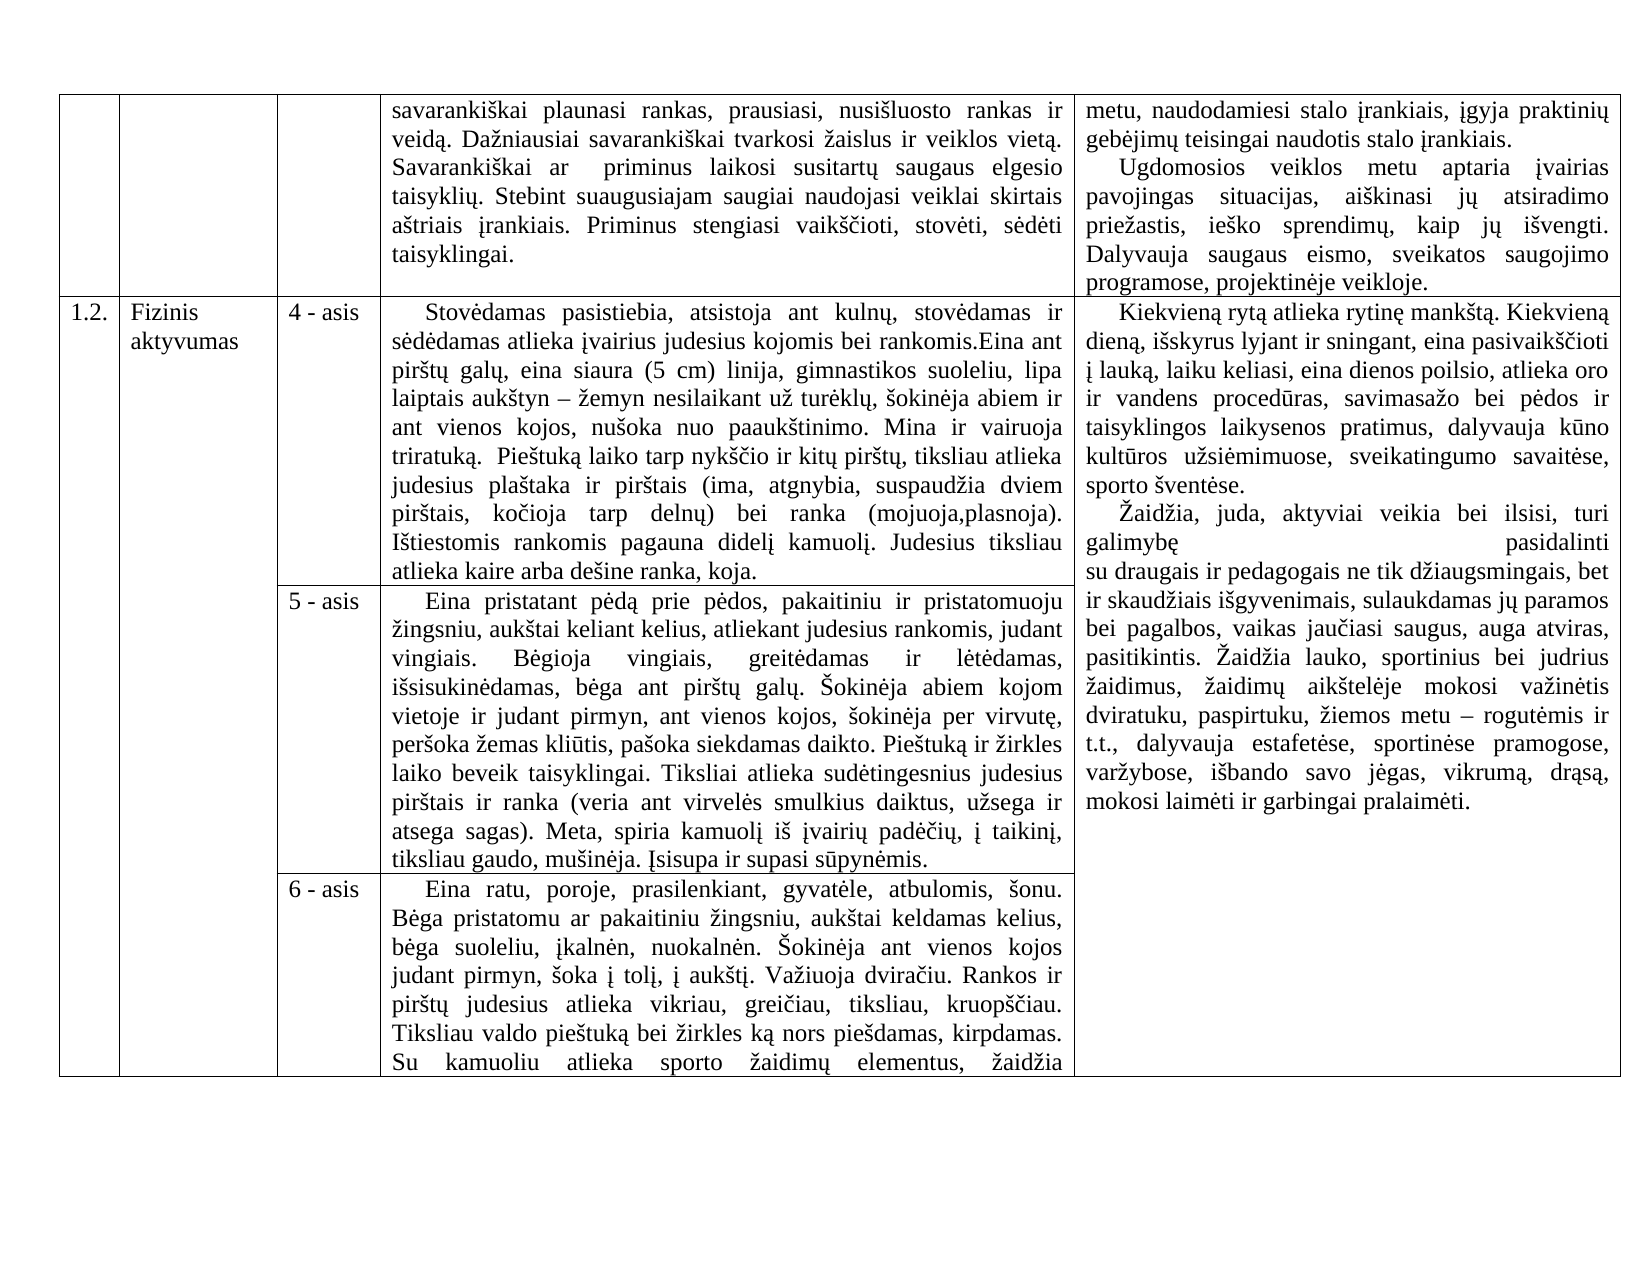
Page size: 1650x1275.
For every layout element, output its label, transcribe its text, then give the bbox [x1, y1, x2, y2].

table_cell metu, naudodamiesi stalo įrankiais, įgyja praktinių gebėjimų teisingai naudotis stalo įrankiais. Ugdomosios veiklos metu aptaria įvairias pavojingas situacijas, aiškinasi jų atsiradimo priežastis, ieško sprendimų, kaip jų išvengti. Dalyvauja saugaus eismo, sveikatos saugojimo programose, projektinėje veikloje. [1075, 95, 1620, 296]
table_cell Eina pristatant pėdą prie pėdos, pakaitiniu ir pristatomuoju žingsniu, aukštai keliant kelius, atliekant judesius rankomis, judant vingiais. Bėgioja vingiais, greitėdamas ir lėtėdamas, išsisukinėdamas, bėga ant pirštų galų. Šokinėja abiem kojom vietoje ir judant pirmyn, ant vienos kojos, šokinėja per virvutę, peršoka žemas kliūtis, pašoka siekdamas daikto. Pieštuką ir žirkles laiko beveik taisyklingai. Tiksliai atlieka sudėtingesnius judesius pirštais ir ranka (veria ant virvelės smulkius daiktus, užsega ir atsega sagas). Meta, spiria kamuolį iš įvairių padėčių, į taikinį, tiksliau gaudo, mušinėja. Įsisupa ir supasi sūpynėmis. [381, 586, 1074, 873]
table_cell Fizinis aktyvumas [120, 297, 277, 1076]
table_cell 1.2. [60, 297, 119, 1076]
table_cell Eina ratu, poroje, prasilenkiant, gyvatėle, atbulomis, šonu. Bėga pristatomu ar pakaitiniu žingsniu, aukštai keldamas kelius, bėga suoleliu, įkalnėn, nuokalnėn. Šokinėja ant vienos kojos judant pirmyn, šoka į tolį, į aukštį. Važiuoja dviračiu. Rankos ir pirštų judesius atlieka vikriau, greičiau, tiksliau, kruopščiau. Tiksliau valdo pieštuką bei žirkles ką nors piešdamas, kirpdamas. Su kamuoliu atlieka sporto žaidimų elementus, žaidžia [381, 874, 1074, 1076]
table_cell Stovėdamas pasistiebia, atsistoja ant kulnų, stovėdamas ir sėdėdamas atlieka įvairius judesius kojomis bei rankomis.Eina ant pirštų galų, eina siaura (5 cm) linija, gimnastikos suoleliu, lipa laiptais aukštyn – žemyn nesilaikant už turėklų, šokinėja abiem ir ant vienos kojos, nušoka nuo paaukštinimo. Mina ir vairuoja triratuką. Pieštuką laiko tarp nykščio ir kitų pirštų, tiksliau atlieka judesius plaštaka ir pirštais (ima, atgnybia, suspaudžia dviem pirštais, kočioja tarp delnų) bei ranka (mojuoja,plasnoja). Ištiestomis rankomis pagauna didelį kamuolį. Judesius tiksliau atlieka kaire arba dešine ranka, koja. [381, 297, 1074, 585]
table_cell savarankiškai plaunasi rankas, prausiasi, nusišluosto rankas ir veidą. Dažniausiai savarankiškai tvarkosi žaislus ir veiklos vietą. Savarankiškai ar priminus laikosi susitartų saugaus elgesio taisyklių. Stebint suaugusiajam saugiai naudojasi veiklai skirtais aštriais įrankiais. Priminus stengiasi vaikščioti, stovėti, sėdėti taisyklingai. [381, 95, 1074, 296]
table_cell [120, 95, 277, 296]
table_cell Kiekvieną rytą atlieka rytinę mankštą. Kiekvieną dieną, išskyrus lyjant ir sningant, eina pasivaikščioti į lauką, laiku keliasi, eina dienos poilsio, atlieka oro ir vandens procedūras, savimasažo bei pėdos ir taisyklingos laikysenos pratimus, dalyvauja kūno kultūros užsiėmimuose, sveikatingumo savaitėse, sporto šventėse. Žaidžia, juda, aktyviai veikia bei ilsisi, turi galimybę pasidalinti su draugais ir pedagogais ne tik džiaugsmingais, bet ir skaudžiais išgyvenimais, sulaukdamas jų paramos bei pagalbos, vaikas jaučiasi saugus, auga atviras, pasitikintis. Žaidžia lauko, sportinius bei judrius žaidimus, žaidimų aikštelėje mokosi važinėtis dviratuku, paspirtuku, žiemos metu – rogutėmis ir t.t., dalyvauja estafetėse, sportinėse pramogose, varžybose, išbando savo jėgas, vikrumą, drąsą, mokosi laimėti ir garbingai pralaimėti. [1075, 297, 1620, 1076]
table_cell 5 - asis [278, 586, 380, 873]
table_cell 6 - asis [278, 874, 380, 1076]
table_cell [278, 95, 380, 296]
table_cell 4 - asis [278, 297, 380, 585]
table_cell [60, 95, 119, 296]
